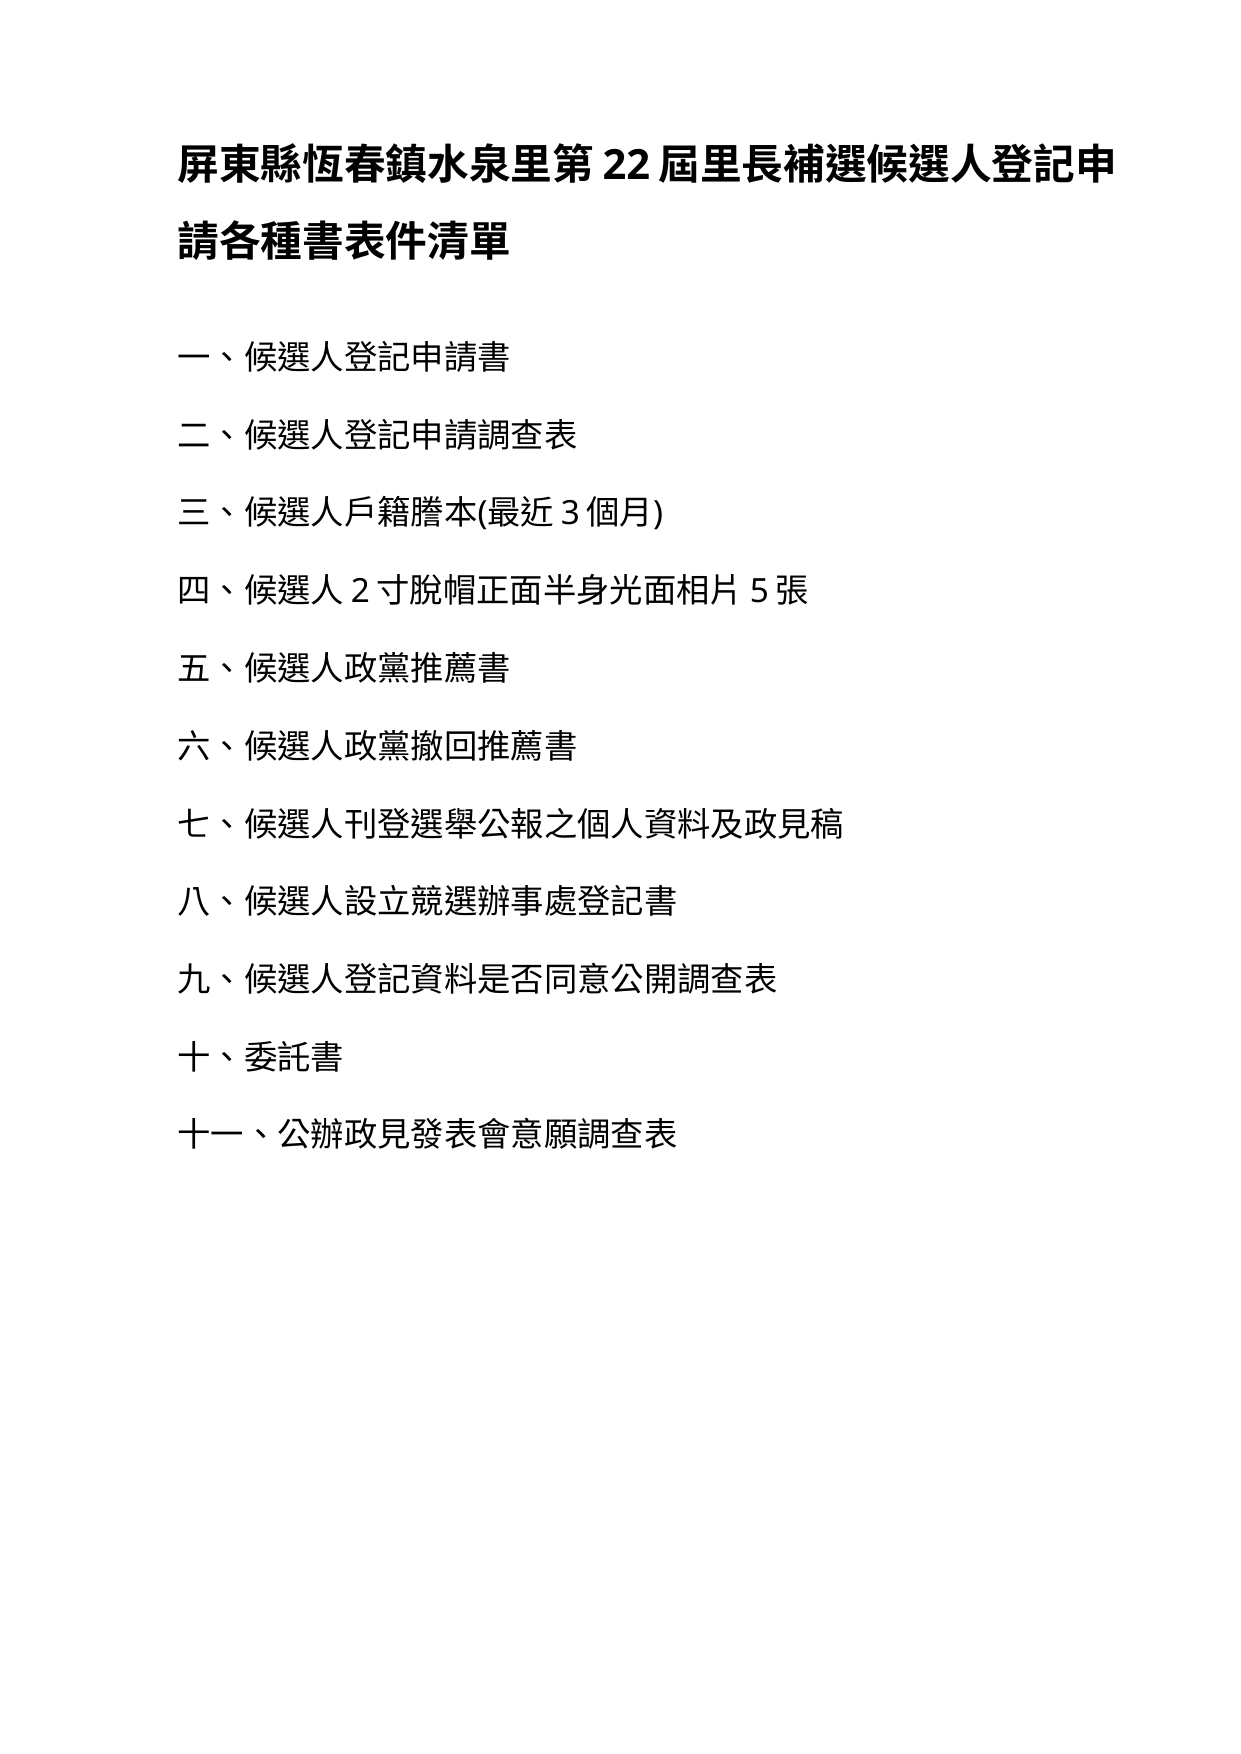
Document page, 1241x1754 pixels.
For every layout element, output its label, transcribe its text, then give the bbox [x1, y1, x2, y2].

text 七、候選人刊登選舉公報之個人資料及政見稿 [118, 797, 1122, 846]
text 三、候選人戶籍謄本(最近3個月) [118, 486, 1122, 534]
text 五、候選人政黨推薦書 [118, 642, 1122, 690]
text 一、候選人登記申請書 [118, 331, 1122, 379]
text 二、候選人登記申請調查表 [118, 408, 1122, 457]
text 八、候選人設立競選辦事處登記書 [118, 875, 1122, 923]
text 十、委託書 [118, 1030, 1122, 1079]
text 屏東縣恆春鎮水泉里第22屆里長補選候選人登記申請各種書表件清單 [177, 118, 1122, 272]
text 九、候選人登記資料是否同意公開調查表 [118, 953, 1122, 1001]
text 十一、公辦政見發表會意願調查表 [118, 1108, 1122, 1156]
text 四、候選人2寸脫帽正面半身光面相片5張 [118, 564, 1122, 612]
text 六、候選人政黨撤回推薦書 [118, 719, 1122, 768]
